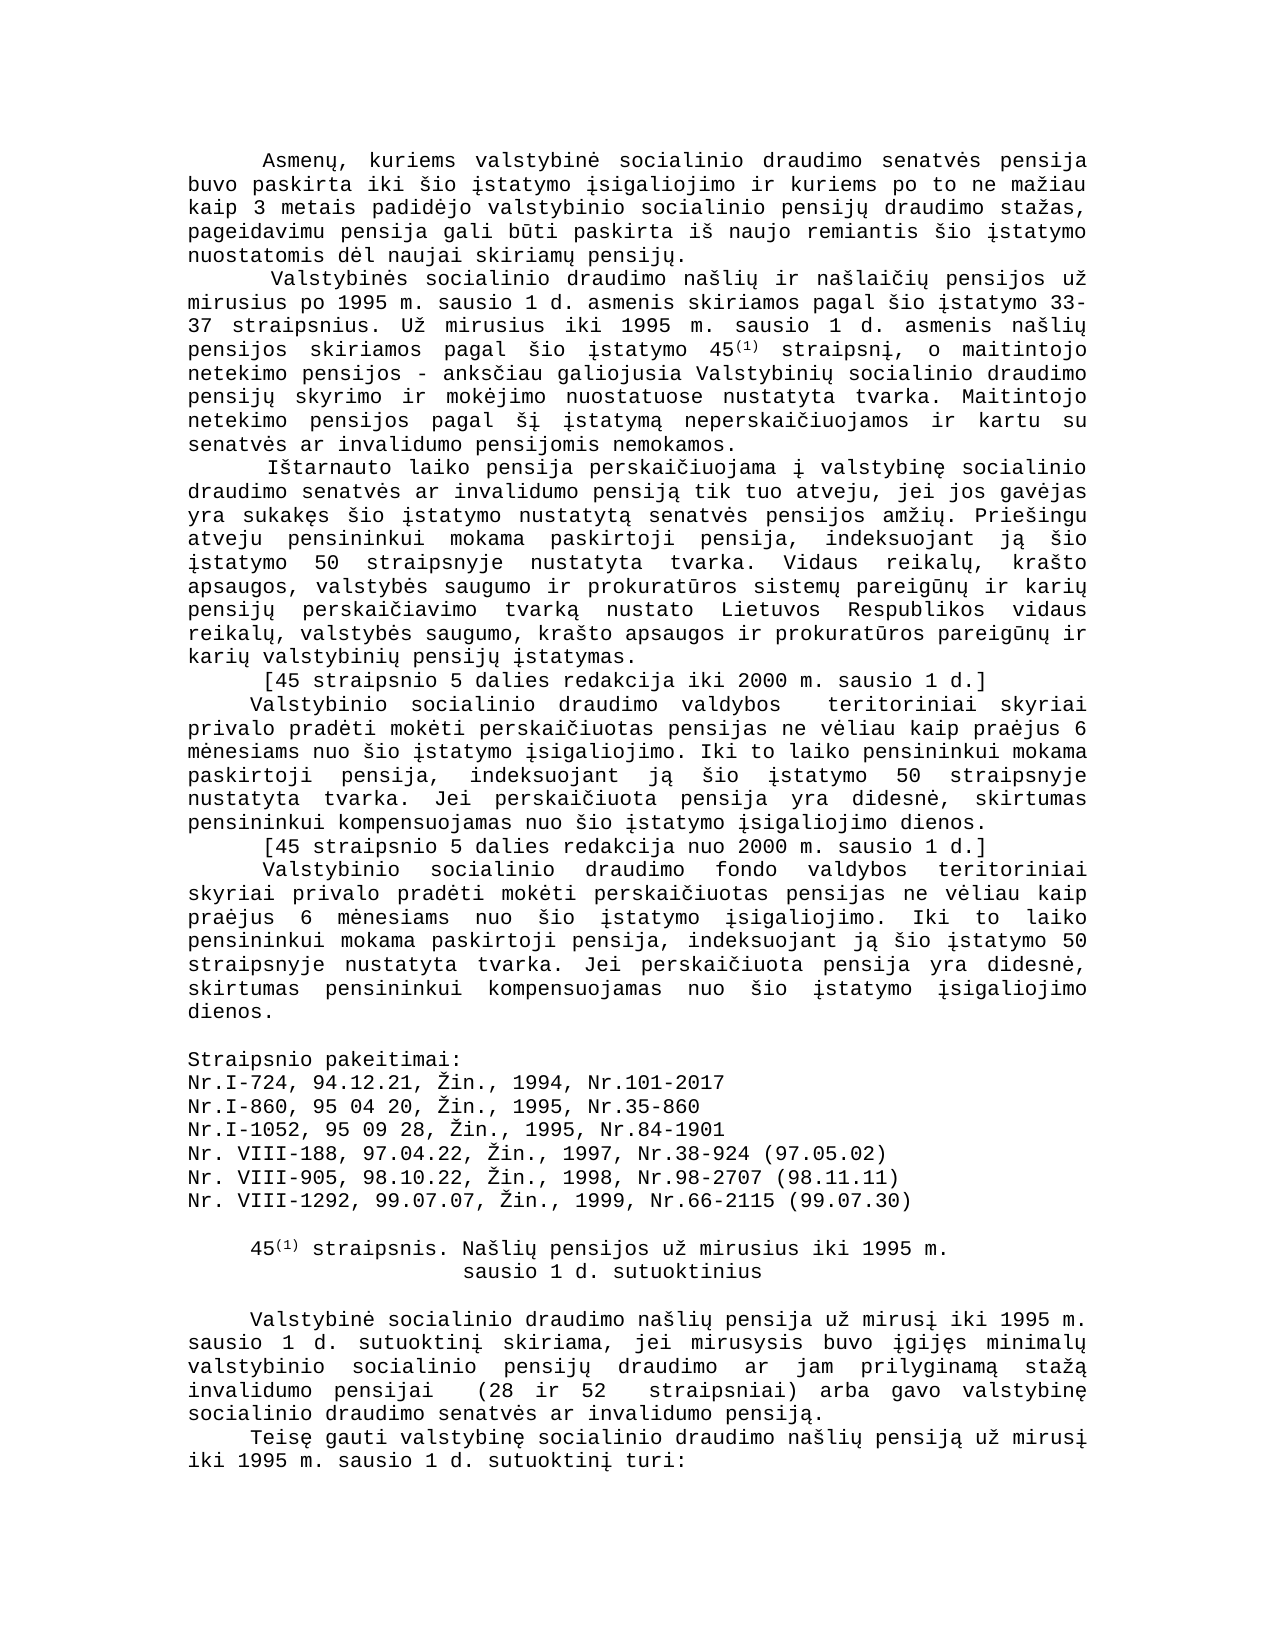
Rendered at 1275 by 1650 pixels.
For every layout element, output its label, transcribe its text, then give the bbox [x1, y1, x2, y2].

text Valstybinė socialinio draudimo našlių pensija už mirusį iki 1995 m. sausio 1 d. sutuoktinį skiriama, jei mirusysis buvo įgijęs minimalų valstybinio socialinio pensijų draudimo ar jam prilyginamą stažą invalidumo pensijai (28 ir 52 straipsniai) arba gavo valstybinę socialinio draudimo senatvės ar invalidumo pensiją. [187, 1309, 1087, 1427]
text 45(1) straipsnis. Našlių pensijos už mirusius iki 1995 m. [187, 1238, 1087, 1261]
text Asmenų, kuriems valstybinė socialinio draudimo senatvės pensija buvo paskirta iki šio įstatymo įsigaliojimo ir kuriems po to ne mažiau kaip 3 metais padidėjo valstybinio socialinio pensijų draudimo stažas, pageidavimu pensija gali būti paskirta iš naujo remiantis šio įstatymo nuostatomis dėl naujai skiriamų pensijų. [187, 150, 1087, 268]
text Nr. VIII-1292, 99.07.07, Žin., 1999, Nr.66-2115 (99.07.30) [187, 1190, 1087, 1214]
text sausio 1 d. sutuoktinius [187, 1261, 1087, 1285]
text Nr. VIII-905, 98.10.22, Žin., 1998, Nr.98-2707 (98.11.11) [187, 1167, 1087, 1190]
text [45 straipsnio 5 dalies redakcija iki 2000 m. sausio 1 d.] [187, 670, 1087, 694]
text Teisę gauti valstybinę socialinio draudimo našlių pensiją už mirusį iki 1995 m. sausio 1 d. sutuoktinį turi: [187, 1427, 1087, 1474]
text Nr.I-1052, 95 09 28, Žin., 1995, Nr.84-1901 [187, 1119, 1087, 1143]
text Ištarnauto laiko pensija perskaičiuojama į valstybinę socialinio draudimo senatvės ar invalidumo pensiją tik tuo atveju, jei jos gavėjas yra sukakęs šio įstatymo nustatytą senatvės pensijos amžių. Priešingu atveju pensininkui mokama paskirtoji pensija, indeksuojant ją šio įstatymo 50 straipsnyje nustatyta tvarka. Vidaus reikalų, krašto apsaugos, valstybės saugumo ir prokuratūros sistemų pareigūnų ir karių pensijų perskaičiavimo tvarką nustato Lietuvos Respublikos vidaus reikalų, valstybės saugumo, krašto apsaugos ir prokuratūros pareigūnų ir karių valstybinių pensijų įstatymas. [187, 457, 1087, 670]
text Valstybinio socialinio draudimo fondo valdybos teritoriniai skyriai privalo pradėti mokėti perskaičiuotas pensijas ne vėliau kaip praėjus 6 mėnesiams nuo šio įstatymo įsigaliojimo. Iki to laiko pensininkui mokama paskirtoji pensija, indeksuojant ją šio įstatymo 50 straipsnyje nustatyta tvarka. Jei perskaičiuota pensija yra didesnė, skirtumas pensininkui kompensuojamas nuo šio įstatymo įsigaliojimo dienos. [187, 859, 1087, 1025]
text Valstybinio socialinio draudimo valdybos teritoriniai skyriai privalo pradėti mokėti perskaičiuotas pensijas ne vėliau kaip praėjus 6 mėnesiams nuo šio įstatymo įsigaliojimo. Iki to laiko pensininkui mokama paskirtoji pensija, indeksuojant ją šio įstatymo 50 straipsnyje nustatyta tvarka. Jei perskaičiuota pensija yra didesnė, skirtumas pensininkui kompensuojamas nuo šio įstatymo įsigaliojimo dienos. [187, 694, 1087, 836]
text Nr.I-724, 94.12.21, Žin., 1994, Nr.101-2017 [187, 1072, 1087, 1096]
text [45 straipsnio 5 dalies redakcija nuo 2000 m. sausio 1 d.] [187, 836, 1087, 859]
text Nr.I-860, 95 04 20, Žin., 1995, Nr.35-860 [187, 1096, 1087, 1119]
text Straipsnio pakeitimai: [187, 1048, 1087, 1072]
text Valstybinės socialinio draudimo našlių ir našlaičių pensijos už mirusius po 1995 m. sausio 1 d. asmenis skiriamos pagal šio įstatymo 33-37 straipsnius. Už mirusius iki 1995 m. sausio 1 d. asmenis našlių pensijos skiriamos pagal šio įstatymo 45(1) straipsnį, o maitintojo netekimo pensijos - anksčiau galiojusia Valstybinių socialinio draudimo pensijų skyrimo ir mokėjimo nuostatuose nustatyta tvarka. Maitintojo netekimo pensijos pagal šį įstatymą neperskaičiuojamos ir kartu su senatvės ar invalidumo pensijomis nemokamos. [187, 268, 1087, 457]
text Nr. VIII-188, 97.04.22, Žin., 1997, Nr.38-924 (97.05.02) [187, 1143, 1087, 1167]
